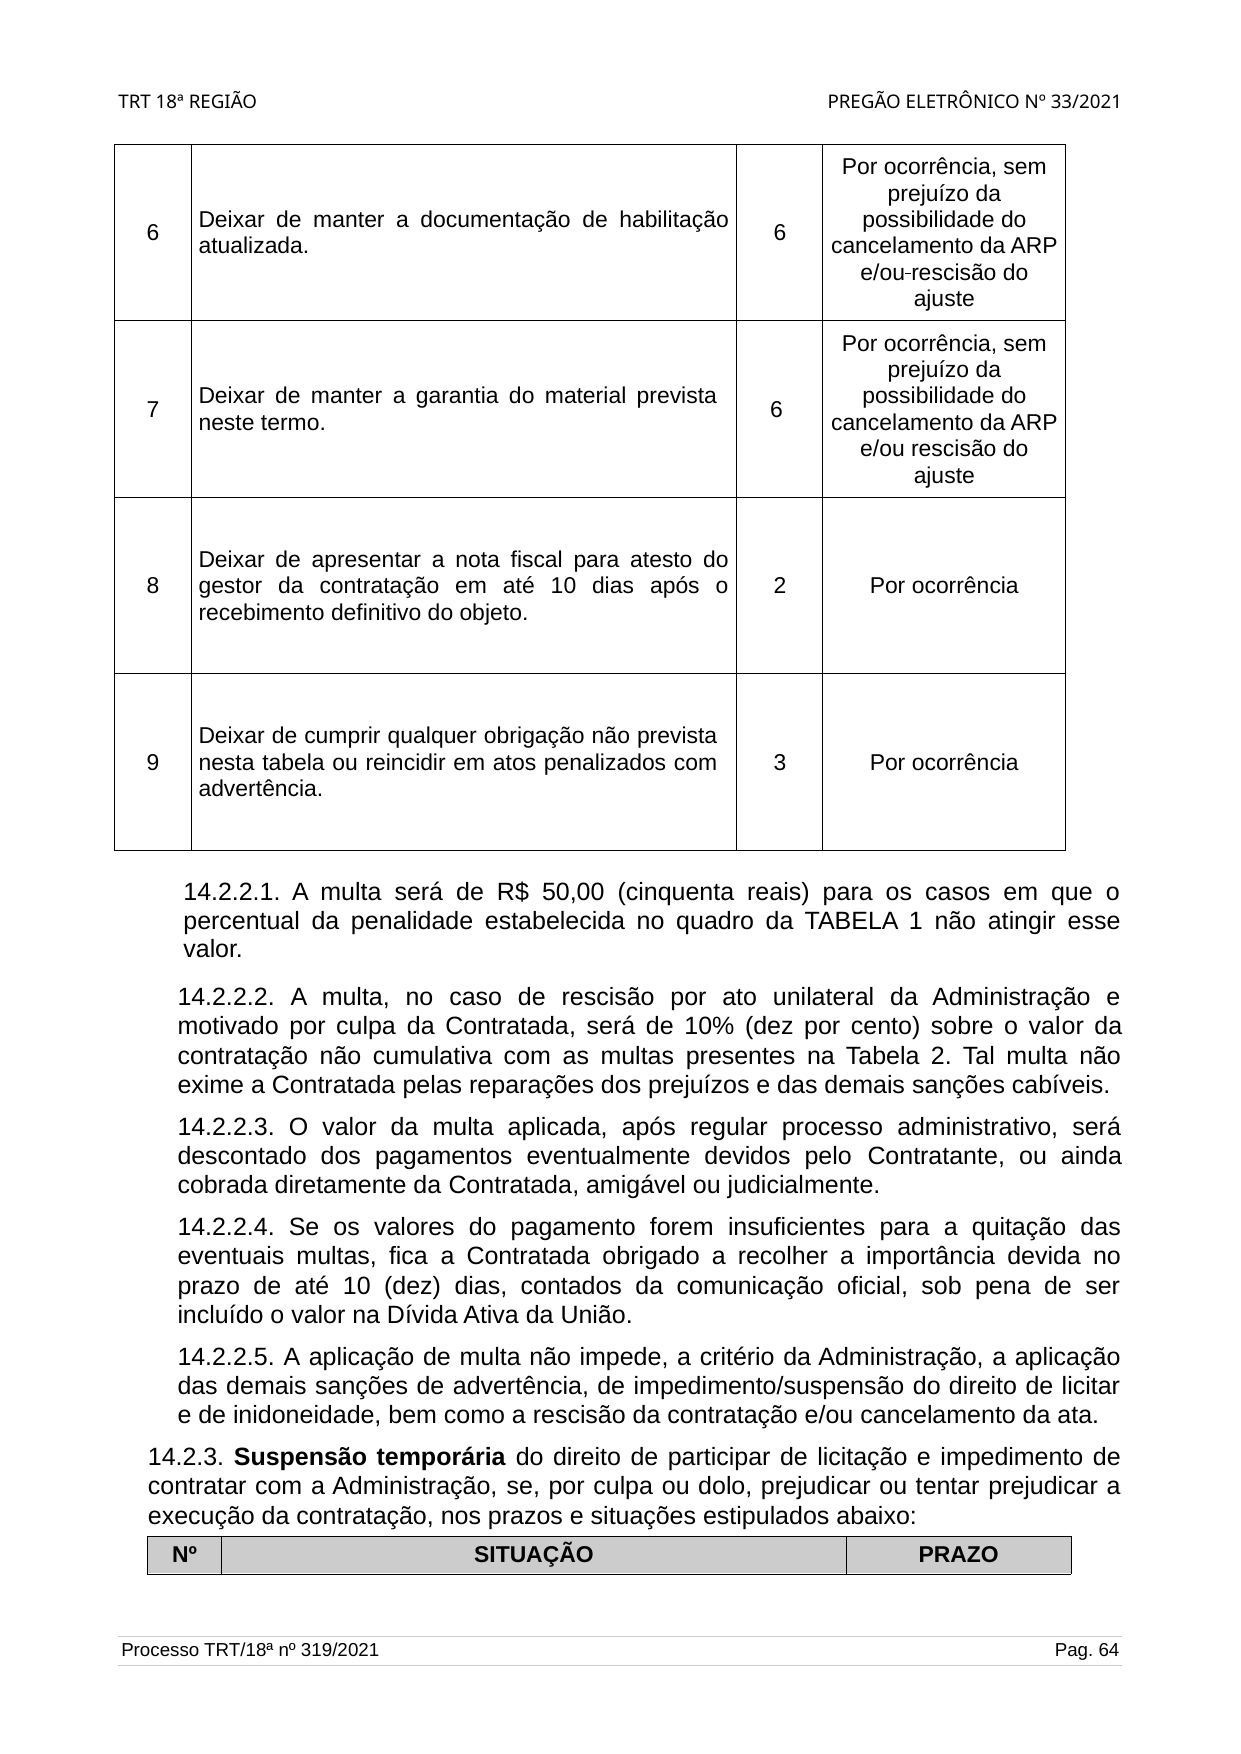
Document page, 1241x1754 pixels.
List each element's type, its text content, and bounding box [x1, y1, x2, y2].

table_cell 6 [737, 321, 822, 497]
table_cell Deixar de cumprir qualquer obrigação não prevista nesta tabela ou reincidir em atos penalizados com advertência. [192, 674, 736, 850]
text 14.2.2.3. O valor da multa aplicada, após regular processo administrativo, será descontado dos pagamentos eventualmente devidos pelo Contratante, ou ainda cobrada diretamente da Contratada, amigável ou judicialmente. [177, 1111, 1122, 1199]
table_cell 3 [737, 674, 822, 850]
text 14.2.2.4. Se os valores do pagamento forem insuficientes para a quitação das eventuais multas, fica a Contratada obrigado a recolher a importância devida no prazo de até 10 (dez) dias, contados da comunicação oficial, sob pena de ser incluído o valor na Dívida Ativa da União. [177, 1211, 1122, 1329]
table_cell 9 [115, 674, 191, 850]
table_cell Deixar de apresentar a nota fiscal para atesto do gestor da contratação em até 10 dias após o recebimento definitivo do objeto. [192, 498, 736, 673]
text 14.2.2.1. A multa será de R$ 50,00 (cinquenta reais) para os casos em que o percentual da penalidade estabelecida no quadro da TABELA 1 não atingir esse valor. [183, 877, 1122, 963]
table_cell 6 [737, 145, 822, 320]
table_cell Por ocorrência [823, 498, 1065, 673]
text 14.2.3. Suspensão temporária do direito de participar de licitação e impedimento de contratar com a Administração, se, por culpa ou dolo, prejudicar ou tentar prejudicar a execução da contratação, nos prazos e situações estipulados abaixo: [148, 1441, 1122, 1529]
text 14.2.2.2. A multa, no caso de rescisão por ato unilateral da Administração e motivado por culpa da Contratada, será de 10% (dez por cento) sobre o valor da contratação não cumulativa com as multas presentes na Tabela 2. Tal multa não exime a Contratada pelas reparações dos prejuízos e das demais sanções cabíveis. [177, 981, 1122, 1099]
table_cell 8 [115, 498, 191, 673]
table_cell Por ocorrência, sem prejuízo da possibilidade do cancelamento da ARP e/ou rescisão do ajuste [823, 145, 1065, 320]
table_cell Deixar de manter a documentação de habilitação atualizada. [192, 145, 736, 320]
table_cell 6 [115, 145, 191, 320]
table_cell 7 [115, 321, 191, 497]
text 14.2.2.5. A aplicação de multa não impede, a critério da Administração, a aplicação das demais sanções de advertência, de impedimento/suspensão do direito de licitar e de inidoneidade, bem como a rescisão da contratação e/ou cancelamento da ata. [177, 1341, 1122, 1429]
table_header Nº [148, 1537, 221, 1573]
table_cell Por ocorrência [823, 674, 1065, 850]
table_cell 2 [737, 498, 822, 673]
table_header SITUAÇÃO [222, 1537, 846, 1573]
table_cell Deixar de manter a garantia do material prevista neste termo. [192, 321, 736, 497]
table_cell Por ocorrência, sem prejuízo da possibilidade do cancelamento da ARP e/ou rescisão do ajuste [823, 321, 1065, 497]
table_header PRAZO [847, 1537, 1071, 1573]
